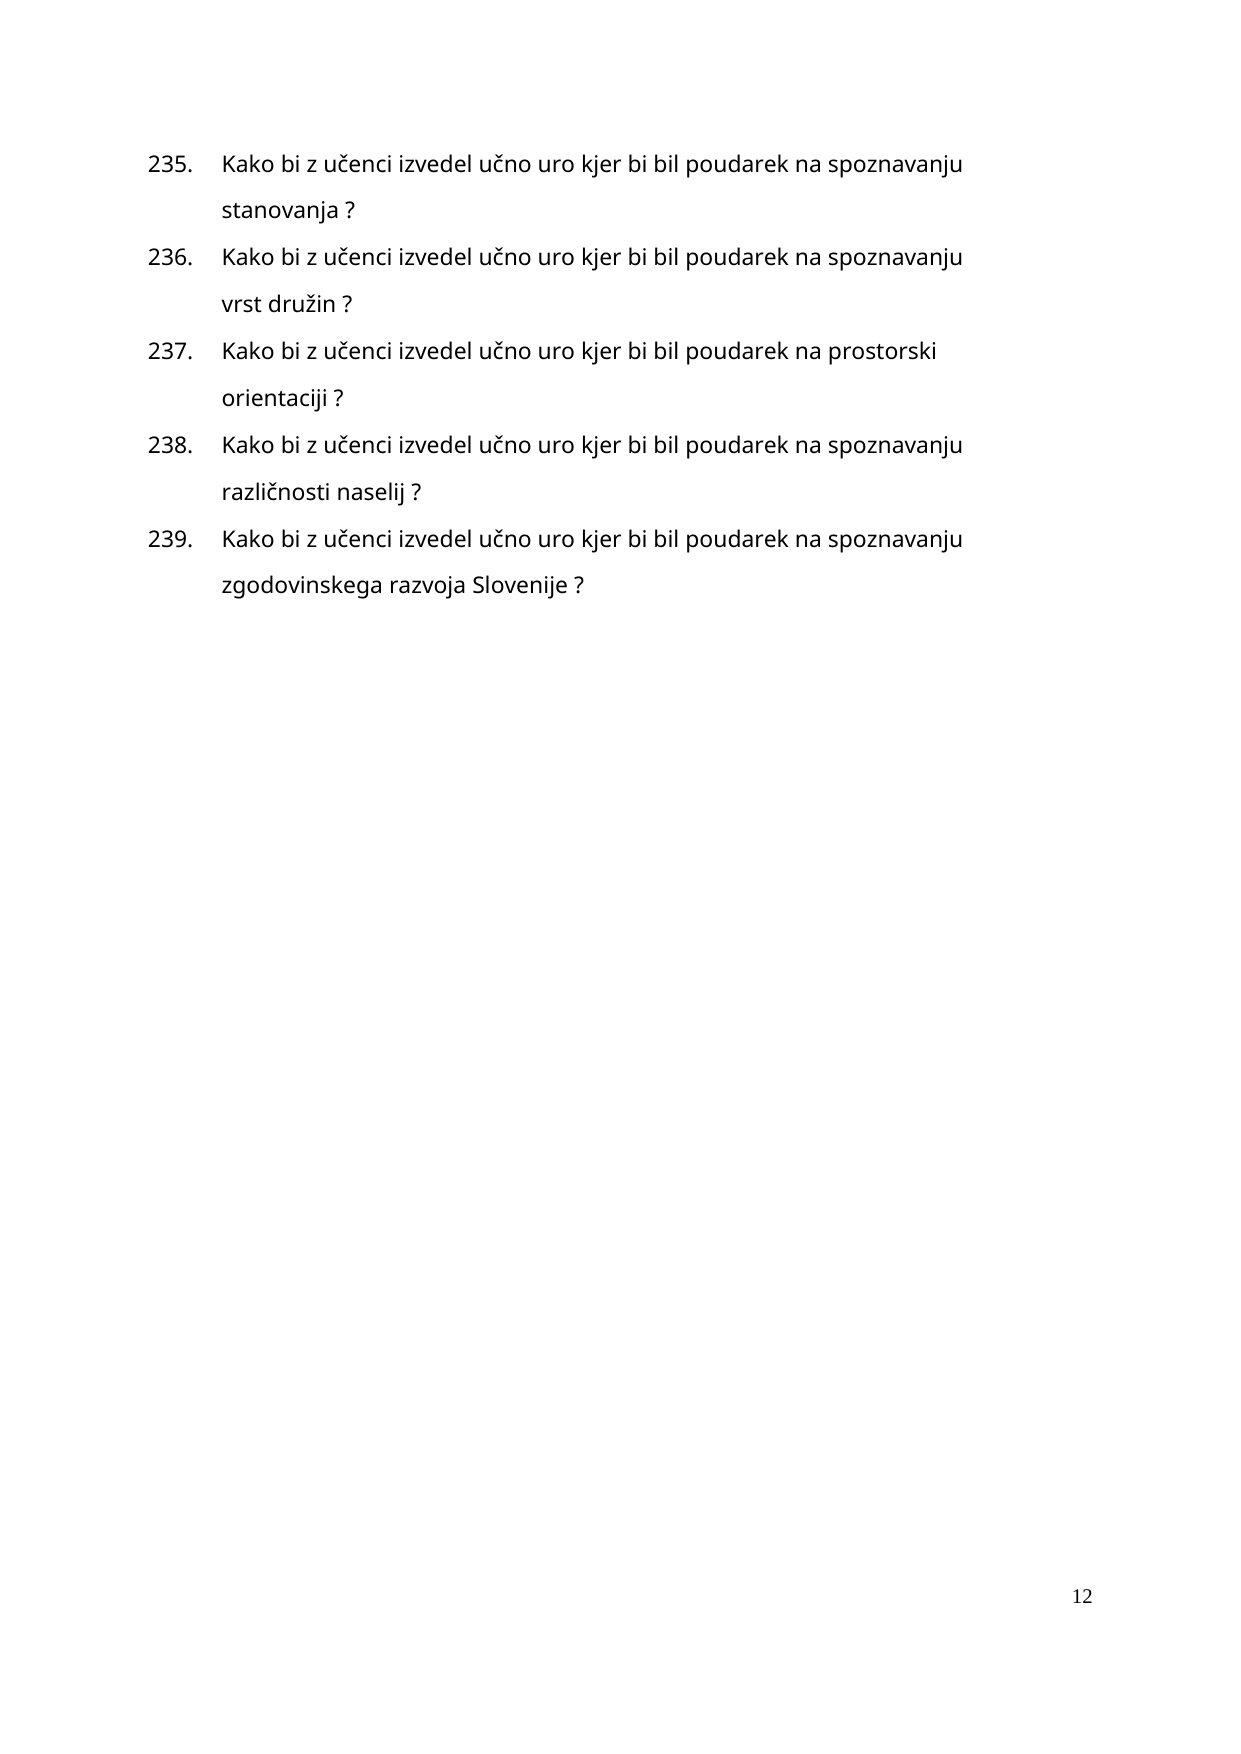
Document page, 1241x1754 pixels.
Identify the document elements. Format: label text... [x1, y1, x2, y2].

list Kako bi z učenci izvedel učno uro kjer bi bil poudarek na spoznavanju [148, 148, 1093, 179]
text vrst družin ? [148, 288, 1093, 319]
text različnosti naselij ? [148, 476, 1093, 507]
list Kako bi z učenci izvedel učno uro kjer bi bil poudarek na spoznavanju [148, 429, 1093, 460]
list Kako bi z učenci izvedel učno uro kjer bi bil poudarek na spoznavanju [148, 241, 1093, 273]
text zgodovinskega razvoja Slovenije ? [148, 569, 1093, 601]
list Kako bi z učenci izvedel učno uro kjer bi bil poudarek na spoznavanju [148, 523, 1093, 554]
list Kako bi z učenci izvedel učno uro kjer bi bil poudarek na prostorski [148, 335, 1093, 366]
text stanovanja ? [148, 194, 1093, 226]
text orientaciji ? [148, 382, 1093, 413]
